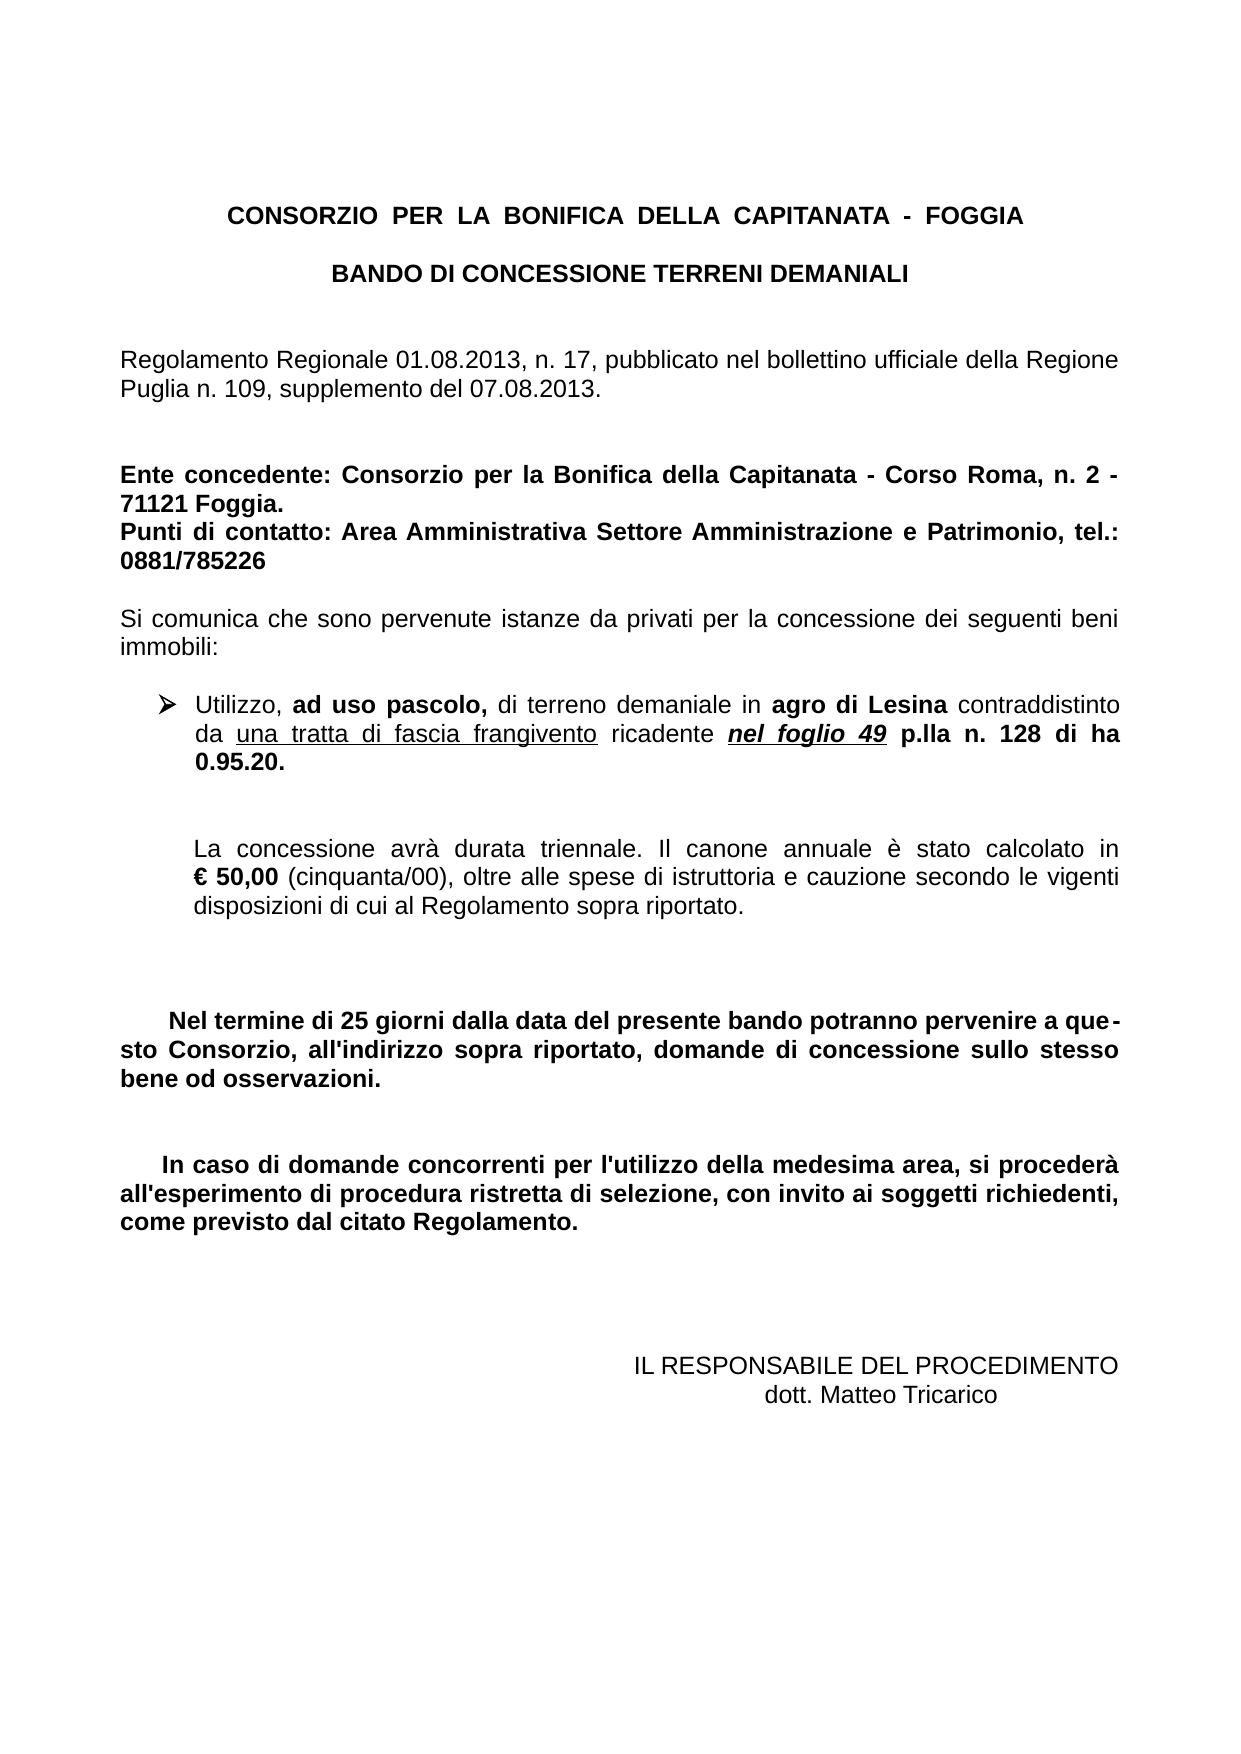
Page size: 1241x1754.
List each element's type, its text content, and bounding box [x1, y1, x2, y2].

text Ente concedente: Consorzio per la Bonifica della Capitanata - Corso Roma, n. 2 - 71121 Foggia. [120, 460, 1120, 517]
text La concessione avrà durata triennale. Il canone annuale è stato calcolato in € 50,00 (cinquanta/00), oltre alle spese di istruttoria e cauzione secondo le vigenti disposizioni di cui al Regolamento sopra riportato. [193, 834, 1120, 920]
text Regolamento Regionale 01.08.2013, n. 17, pubblicato nel bollettino ufficiale della Regione Puglia n. 109, supplemento del 07.08.2013. [120, 345, 1120, 402]
text Punti di contatto: Area Amministrativa Settore Amministrazione e Patrimonio, tel.: 0881/785226 [120, 517, 1120, 575]
list dott. Matteo Tricarico [157, 1380, 1120, 1409]
text CONSORZIO PER LA BONIFICA DELLA CAPITANATA - FOGGIA [112, 201, 1120, 230]
text IL RESPONSABILE DEL PROCEDIMENTO [120, 1351, 1120, 1380]
text Nel termine di 25 giorni dalla data del presente bando potranno pervenire a que­sto Consorzio, all'indirizzo sopra riportato, domande di concessione sullo stesso bene od osserva­zioni. [120, 1006, 1120, 1092]
text In caso di domande concorrenti per l'utilizzo della medesima area, si procederà all'esperimento di procedura ristretta di selezione, con invito ai soggetti richiedenti, come previsto dal citato Regolamen­to. [120, 1150, 1120, 1236]
list Utilizzo, ad uso pascolo, di terreno demaniale in agro di Lesina contraddistinto da una tratta di fascia frangivento ricadente nel foglio 49 p.lla n. 128 di ha 0.95.20. [157, 690, 1120, 776]
text Si comunica che sono pervenute istanze da privati per la concessione dei seguenti beni immobili: [120, 603, 1120, 661]
text BANDO DI CONCESSIONE TERRENI DEMANIALI [120, 258, 1120, 287]
